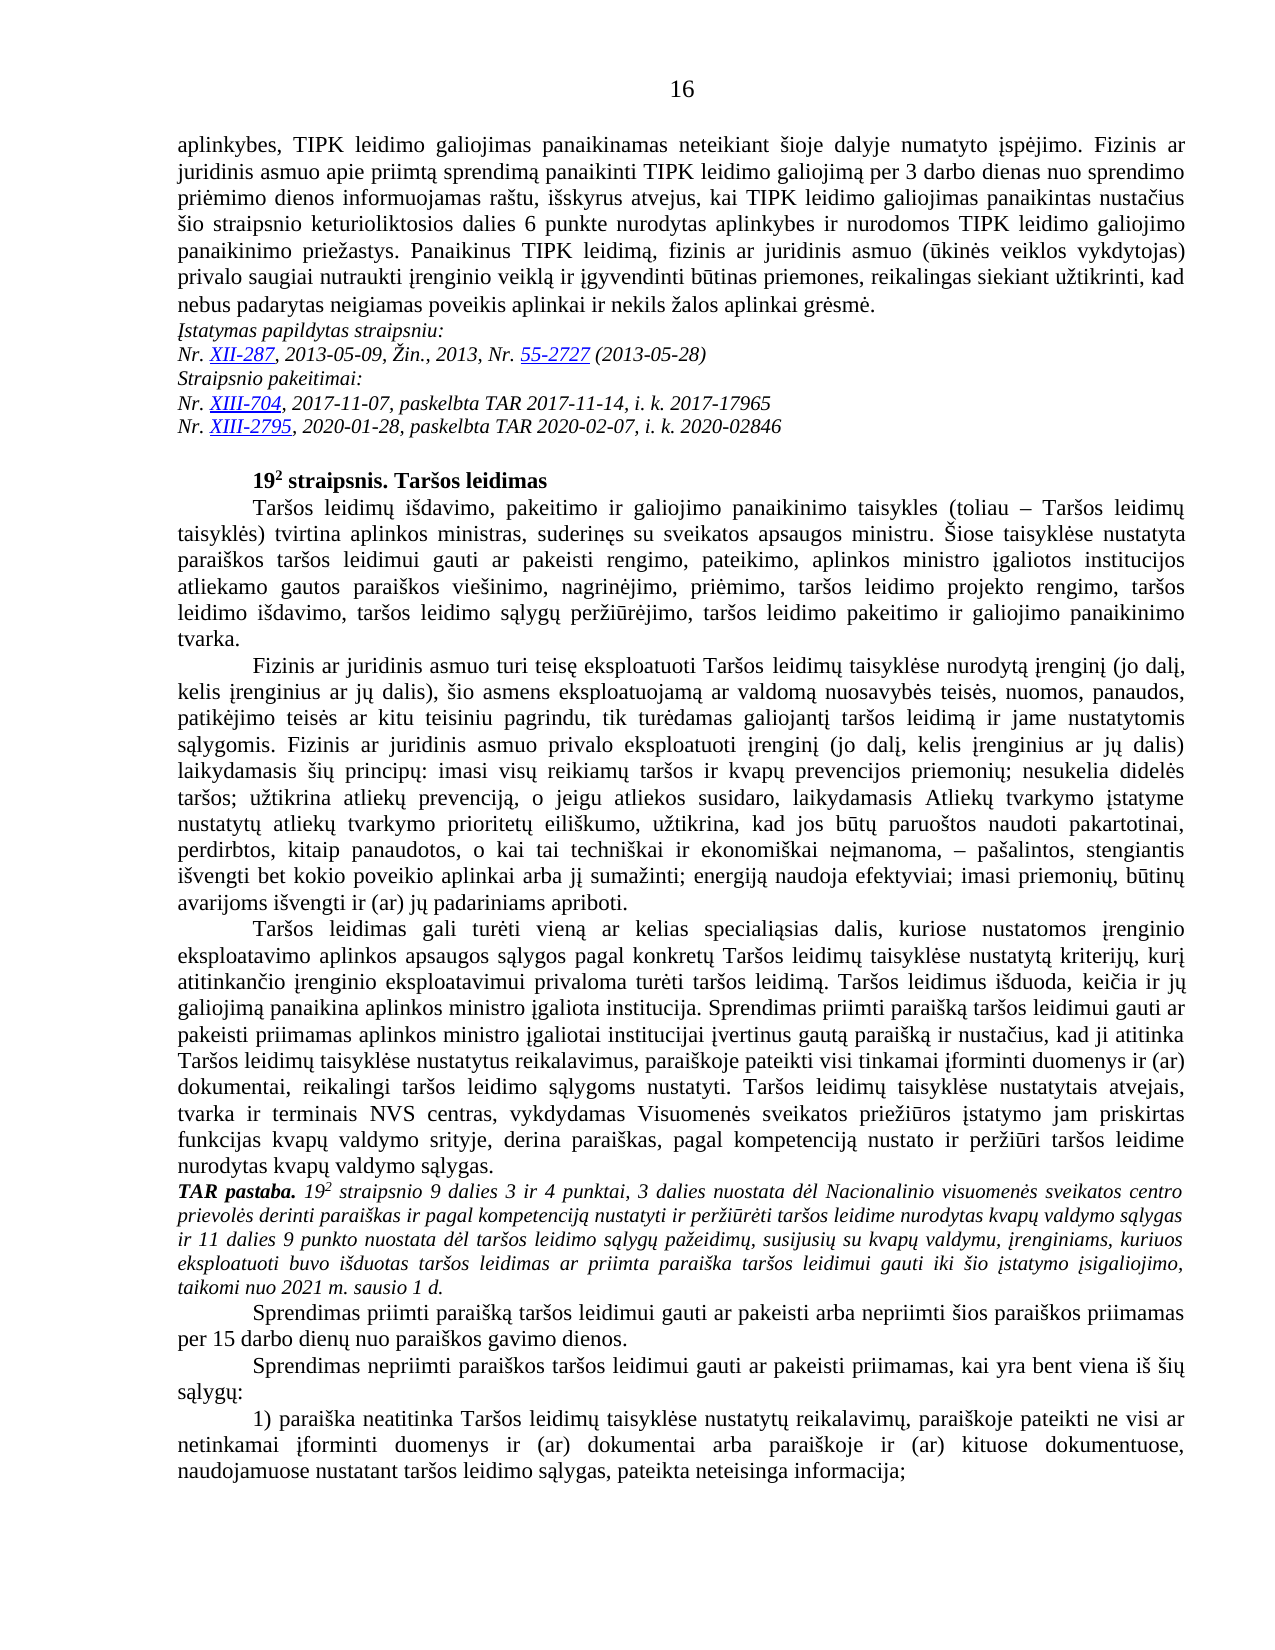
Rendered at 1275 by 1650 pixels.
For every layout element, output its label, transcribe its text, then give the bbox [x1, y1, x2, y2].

text 192 straipsnis. Taršos leidimas [177, 467, 1186, 494]
text Taršos leidimų išdavimo, pakeitimo ir galiojimo panaikinimo taisykles (toliau – Taršos leidimų taisyklės) tvirtina aplinkos ministras, suderinęs su sveikatos apsaugos ministru. Šiose taisyklėse nustatyta paraiškos taršos leidimui gauti ar pakeisti rengimo, pateikimo, aplinkos ministro įgaliotos institucijos atliekamo gautos paraiškos viešinimo, nagrinėjimo, priėmimo, taršos leidimo projekto rengimo, taršos leidimo išdavimo, taršos leidimo sąlygų peržiūrėjimo, taršos leidimo pakeitimo ir galiojimo panaikinimo tvarka. [177, 494, 1186, 652]
text Nr. XII-287, 2013-05-09, Žin., 2013, Nr. 55-2727 (2013-05-28) [177, 342, 1186, 366]
text TAR pastaba. 192 straipsnio 9 dalies 3 ir 4 punktai, 3 dalies nuostata dėl Nacionalinio visuomenės sveikatos centro prievolės derinti paraiškas ir pagal kompetenciją nustatyti ir peržiūrėti taršos leidime nurodytas kvapų valdymo sąlygas ir 11 dalies 9 punkto nuostata dėl taršos leidimo sąlygų pažeidimų, susijusių su kvapų valdymu, įrenginiams, kuriuos eksploatuoti buvo išduotas taršos leidimas ar priimta paraiška taršos leidimui gauti iki šio įstatymo įsigaliojimo, taikomi nuo 2021 m. sausio 1 d. [177, 1179, 1186, 1299]
text Nr. XIII-2795, 2020-01-28, paskelbta TAR 2020-02-07, i. k. 2020-02846 [177, 414, 1186, 438]
text Sprendimas priimti paraišką taršos leidimui gauti ar pakeisti arba nepriimti šios paraiškos priimamas per 15 darbo dienų nuo paraiškos gavimo dienos. [177, 1299, 1186, 1352]
text Įstatymas papildytas straipsniu: [177, 318, 1186, 342]
text aplinkybes, TIPK leidimo galiojimas panaikinamas neteikiant šioje dalyje numatyto įspėjimo. Fizinis ar juridinis asmuo apie priimtą sprendimą panaikinti TIPK leidimo galiojimą per 3 darbo dienas nuo sprendimo priėmimo dienos informuojamas raštu, išskyrus atvejus, kai TIPK leidimo galiojimas panaikintas nustačius šio straipsnio keturioliktosios dalies 6 punkte nurodytas aplinkybes ir nurodomos TIPK leidimo galiojimo panaikinimo priežastys. Panaikinus TIPK leidimą, fizinis ar juridinis asmuo (ūkinės veiklos vykdytojas) privalo saugiai nutraukti įrenginio veiklą ir įgyvendinti būtinas priemones, reikalingas siekiant užtikrinti, kad nebus padarytas neigiamas poveikis aplinkai ir nekils žalos aplinkai grėsmė. [177, 131, 1186, 318]
text 1) paraiška neatitinka Taršos leidimų taisyklėse nustatytų reikalavimų, paraiškoje pateikti ne visi ar netinkamai įforminti duomenys ir (ar) dokumentai arba paraiškoje ir (ar) kituose dokumentuose, naudojamuose nustatant taršos leidimo sąlygas, pateikta neteisinga informacija; [177, 1404, 1186, 1484]
text Taršos leidimas gali turėti vieną ar kelias specialiąsias dalis, kuriose nustatomos įrenginio eksploatavimo aplinkos apsaugos sąlygos pagal konkretų Taršos leidimų taisyklėse nustatytą kriterijų, kurį atitinkančio įrenginio eksploatavimui privaloma turėti taršos leidimą. Taršos leidimus išduoda, keičia ir jų galiojimą panaikina aplinkos ministro įgaliota institucija. Sprendimas priimti paraišką taršos leidimui gauti ar pakeisti priimamas aplinkos ministro įgaliotai institucijai įvertinus gautą paraišką ir nustačius, kad ji atitinka Taršos leidimų taisyklėse nustatytus reikalavimus, paraiškoje pateikti visi tinkamai įforminti duomenys ir (ar) dokumentai, reikalingi taršos leidimo sąlygoms nustatyti. Taršos leidimų taisyklėse nustatytais atvejais, tvarka ir terminais NVS centras, vykdydamas Visuomenės sveikatos priežiūros įstatymo jam priskirtas funkcijas kvapų valdymo srityje, derina paraiškas, pagal kompetenciją nustato ir peržiūri taršos leidime nurodytas kvapų valdymo sąlygas. [177, 915, 1186, 1179]
text Fizinis ar juridinis asmuo turi teisę eksploatuoti Taršos leidimų taisyklėse nurodytą įrenginį (jo dalį, kelis įrenginius ar jų dalis), šio asmens eksploatuojamą ar valdomą nuosavybės teisės, nuomos, panaudos, patikėjimo teisės ar kitu teisiniu pagrindu, tik turėdamas galiojantį taršos leidimą ir jame nustatytomis sąlygomis. Fizinis ar juridinis asmuo privalo eksploatuoti įrenginį (jo dalį, kelis įrenginius ar jų dalis) laikydamasis šių principų: imasi visų reikiamų taršos ir kvapų prevencijos priemonių; nesukelia didelės taršos; užtikrina atliekų prevenciją, o jeigu atliekos susidaro, laikydamasis Atliekų tvarkymo įstatyme nustatytų atliekų tvarkymo prioritetų eiliškumo, užtikrina, kad jos būtų paruoštos naudoti pakartotinai, perdirbtos, kitaip panaudotos, o kai tai techniškai ir ekonomiškai neįmanoma, – pašalintos, stengiantis išvengti bet kokio poveikio aplinkai arba jį sumažinti; energiją naudoja efektyviai; imasi priemonių, būtinų avarijoms išvengti ir (ar) jų padariniams apriboti. [177, 652, 1186, 915]
text Straipsnio pakeitimai: [177, 366, 1186, 390]
text Sprendimas nepriimti paraiškos taršos leidimui gauti ar pakeisti priimamas, kai yra bent viena iš šių sąlygų: [177, 1352, 1186, 1404]
text Nr. XIII-704, 2017-11-07, paskelbta TAR 2017-11-14, i. k. 2017-17965 [177, 390, 1186, 414]
